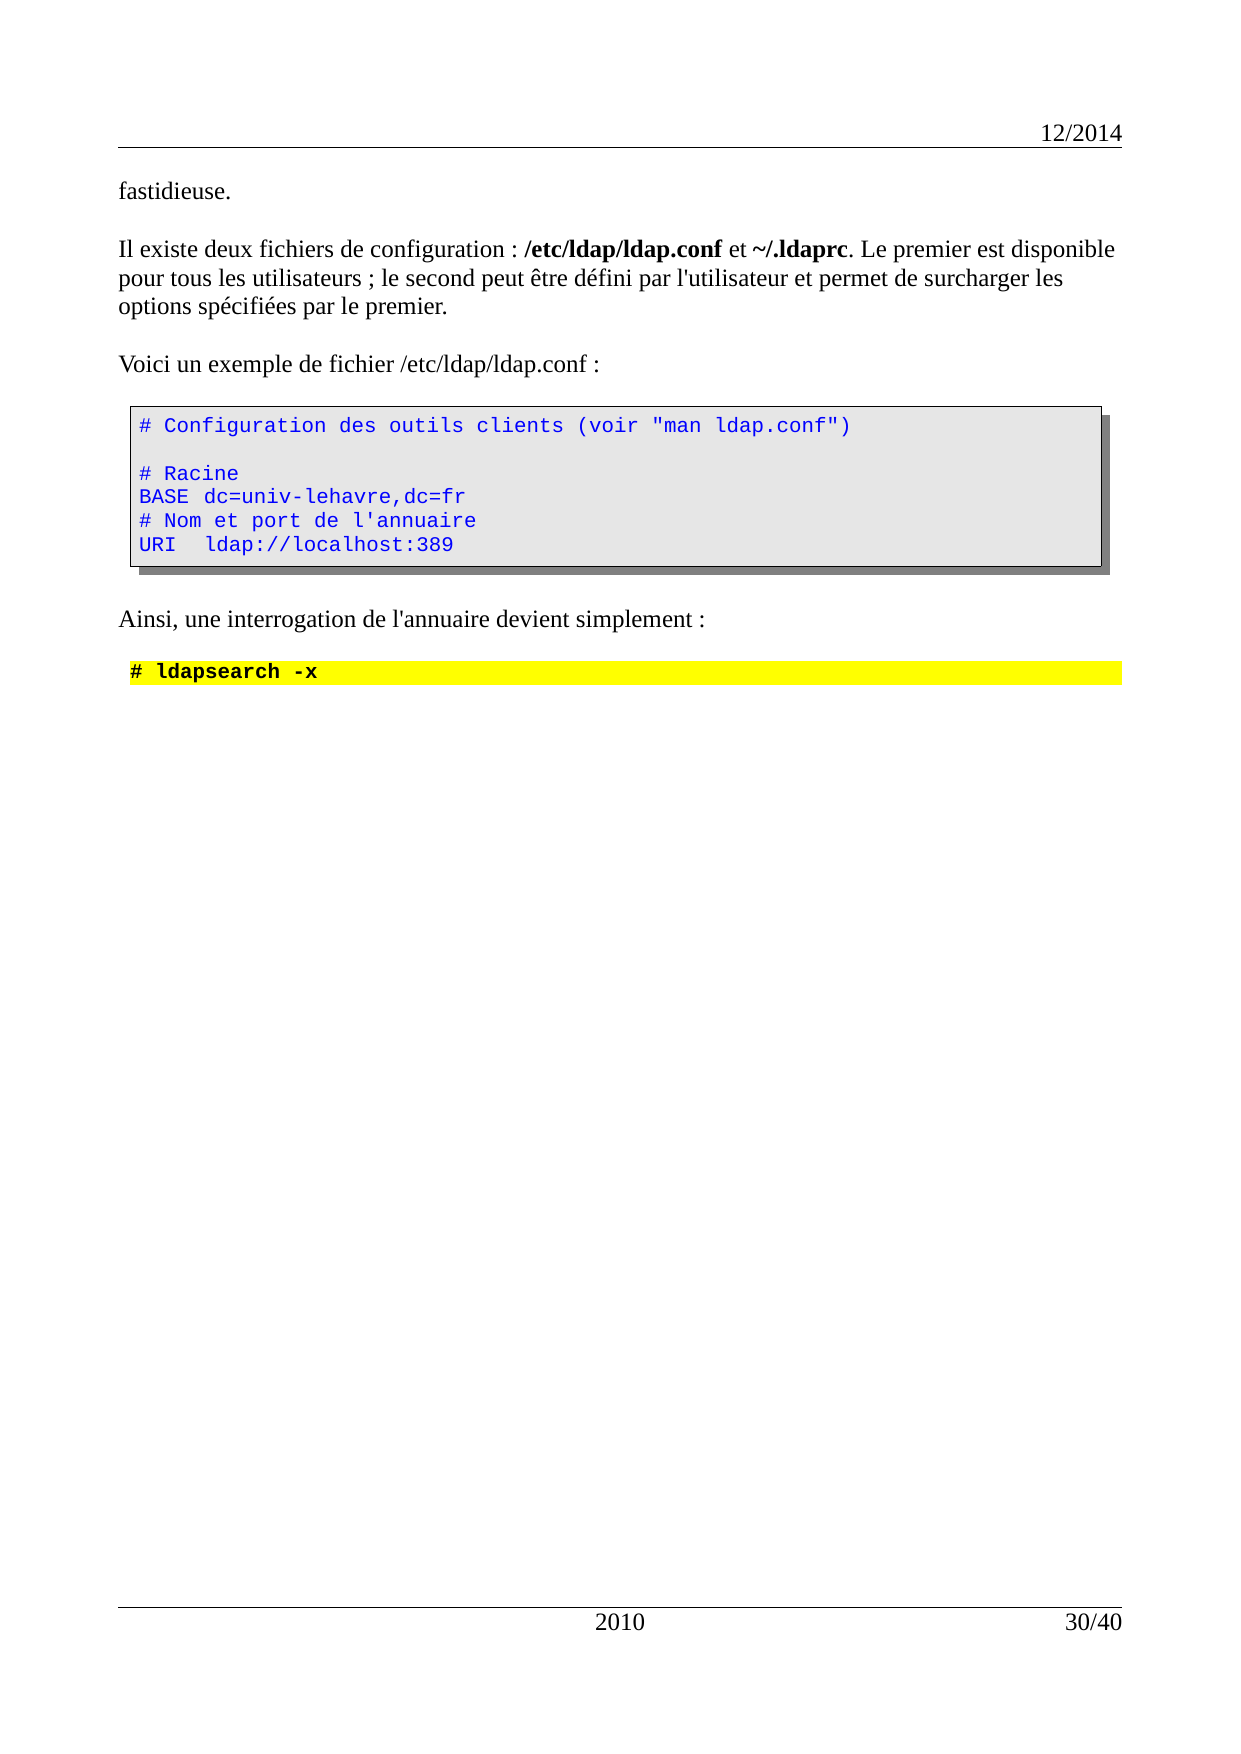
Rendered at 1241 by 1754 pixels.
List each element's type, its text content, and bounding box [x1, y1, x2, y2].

text URI ldap://localhost:389 [131, 525, 1101, 566]
text # Nom et port de l'annuaire [131, 501, 1101, 525]
text fastidieuse. [118, 176, 1122, 205]
text Ainsi, une interrogation de l'annuaire devient simplement : [118, 604, 1122, 633]
text BASE dc=univ-lehavre,dc=fr [131, 477, 1101, 501]
text # Configuration des outils clients (voir "man ldap.conf") [131, 407, 1101, 430]
text # ldapsearch -x [130, 661, 1122, 685]
text Il existe deux fichiers de configuration : /etc/ldap/ldap.conf et ~/.ldaprc. Le premier est disponible pour tous les utilisateurs ; le second peut être défini par l'utilisateur et permet de surcharger les options spécifiées par le premier. [118, 234, 1122, 320]
text # Racine [131, 454, 1101, 477]
text Voici un exemple de fichier /etc/ldap/ldap.conf : [118, 349, 1122, 378]
